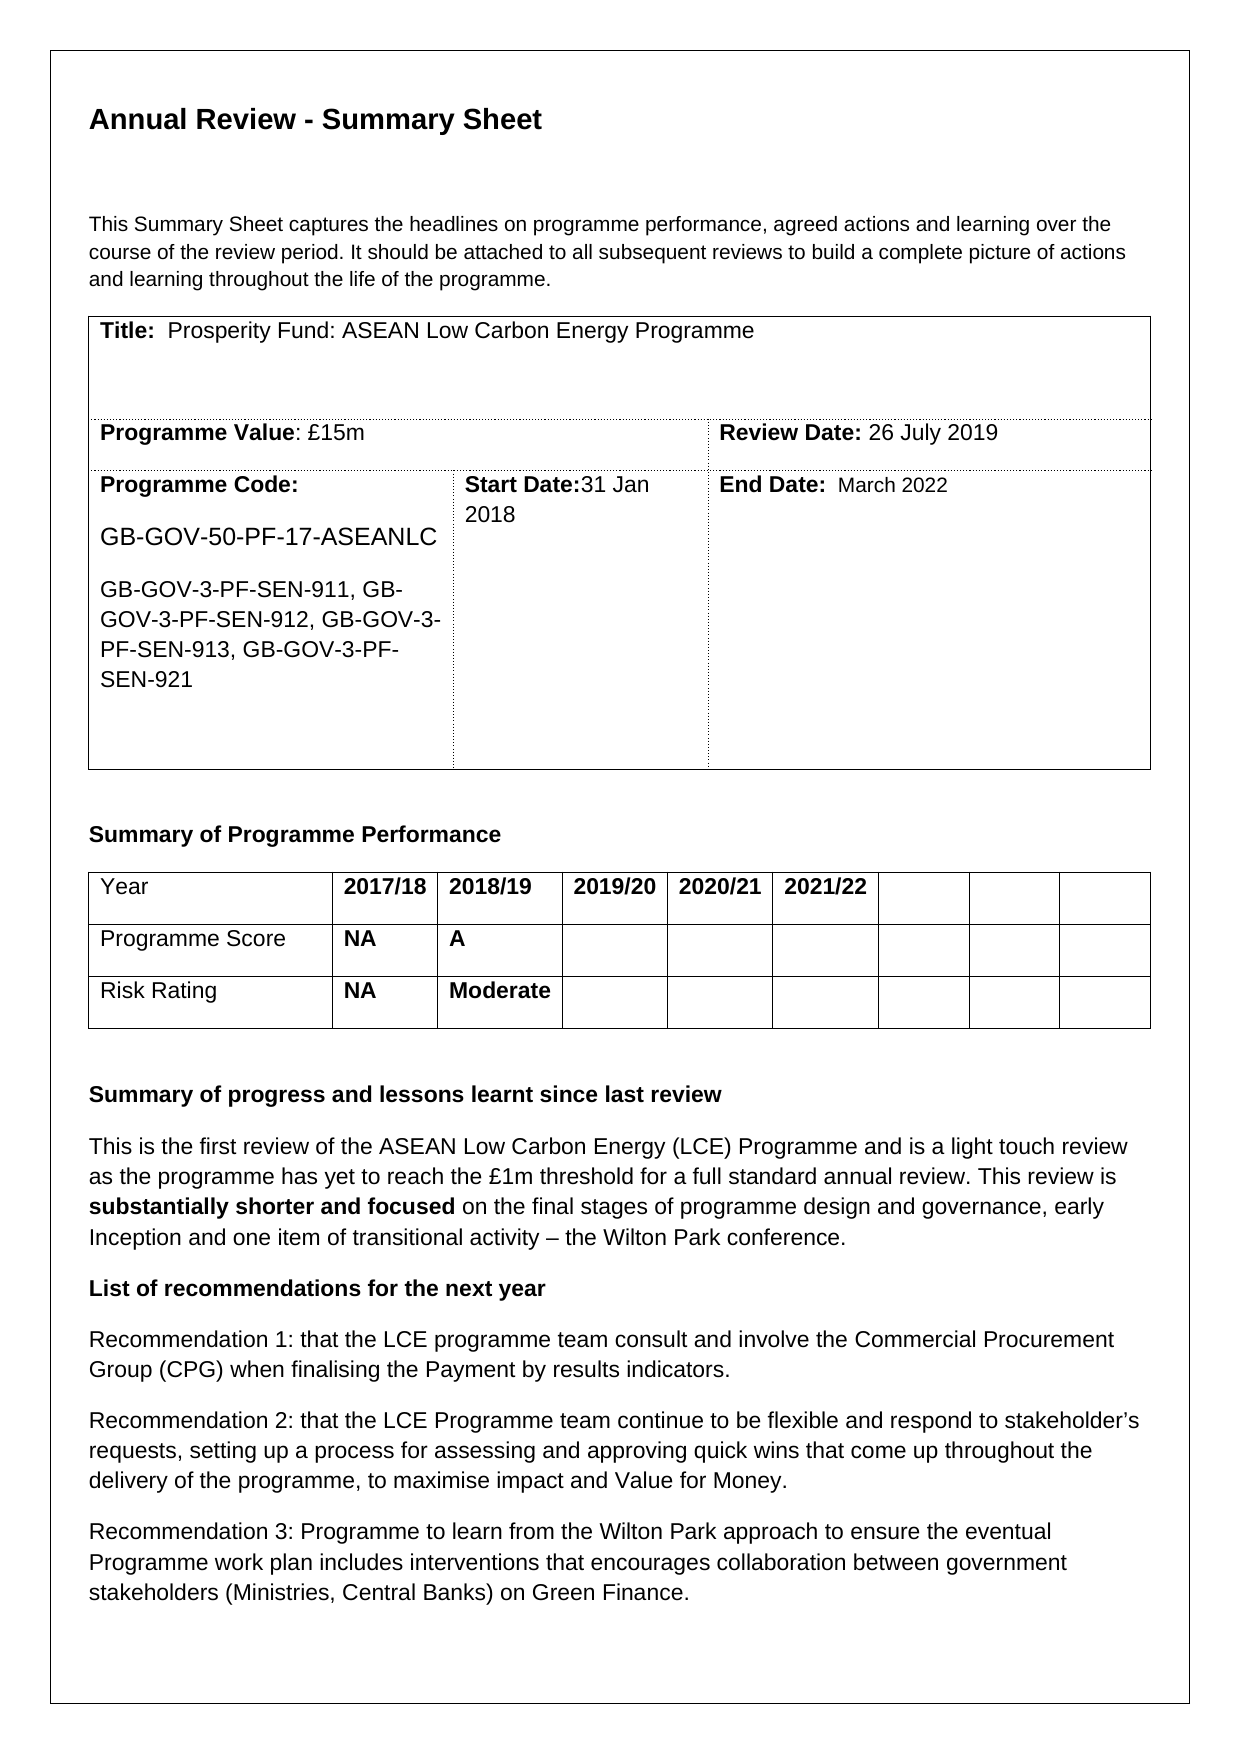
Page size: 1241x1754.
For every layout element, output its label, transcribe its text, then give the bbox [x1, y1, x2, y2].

text Recommendation 2: that the LCE Programme team continue to be flexible and respond to stakeholder’s requests, setting up a process for assessing and approving quick wins that come up throughout the delivery of the programme, to maximise impact and Value for Money. [89, 1407, 1152, 1494]
table_header 2017/18 [333, 873, 437, 924]
table_cell [1060, 977, 1150, 1028]
text Recommendation 3: Programme to learn from the Wilton Park approach to ensure the eventual Programme work plan includes interventions that encourages collaboration between government stakeholders (Ministries, Central Banks) on Green Finance. [89, 1518, 1152, 1605]
text This is the first review of the ASEAN Low Carbon Energy (LCE) Programme and is a light touch review as the programme has yet to reach the £1m threshold for a full standard annual review. This review is substantially shorter and focused on the final stages of programme design and governance, early Inception and one item of transitional activity – the Wilton Park conference. [89, 1133, 1152, 1250]
table_header [879, 873, 969, 924]
table_cell NA [333, 925, 437, 976]
table_cell [970, 925, 1059, 976]
table_cell [563, 925, 667, 976]
text Summary of progress and lessons learnt since last review [89, 1080, 1152, 1108]
table_cell Programme Code: GB-GOV-50-PF-17-ASEANLC GB-GOV-3-PF-SEN-911, GB-GOV-3-PF-SEN-912, GB-GOV-3-PF-SEN-913, GB-GOV-3-PF-SEN-921 [89, 470, 453, 768]
table_cell [563, 977, 667, 1028]
table_cell [879, 977, 969, 1028]
text List of recommendations for the next year [89, 1274, 1152, 1301]
text This Summary Sheet captures the headlines on programme performance, agreed actions and learning over the course of the review period. It should be attached to all subsequent reviews to build a complete picture of actions and learning throughout the life of the programme. [89, 212, 1152, 291]
text Recommendation 1: that the LCE programme team consult and involve the Commercial Procurement Group (CPG) when finalising the Payment by results indicators. [89, 1326, 1152, 1382]
table_header [1060, 873, 1150, 924]
table_header 2021/22 [773, 873, 878, 924]
table_cell [879, 925, 969, 976]
table_cell Programme Score [89, 925, 332, 976]
table_cell Start Date:31 Jan 2018 [453, 470, 708, 768]
table_cell Moderate [438, 977, 562, 1028]
table_cell Risk Rating [89, 977, 332, 1028]
text Summary of Programme Performance [89, 821, 1152, 847]
table_header Title: Prosperity Fund: ASEAN Low Carbon Energy Programme [89, 317, 1150, 419]
table_cell Review Date: 26 July 2019 [708, 419, 1150, 470]
table_header [970, 873, 1059, 924]
table_cell [668, 925, 772, 976]
table_cell Programme Value: £15m [89, 419, 708, 470]
table_header 2018/19 [438, 873, 562, 924]
table_cell [1060, 925, 1150, 976]
table_cell [773, 925, 878, 976]
table_cell [773, 977, 878, 1028]
table_cell End Date: March 2022 [708, 470, 1150, 768]
table_header 2020/21 [668, 873, 772, 924]
table_cell [970, 977, 1059, 1028]
table_cell [668, 977, 772, 1028]
table_header 2019/20 [563, 873, 667, 924]
table_header Year [89, 873, 332, 924]
text Annual Review - Summary Sheet [89, 102, 1152, 135]
table_cell A [438, 925, 562, 976]
table_cell NA [333, 977, 437, 1028]
